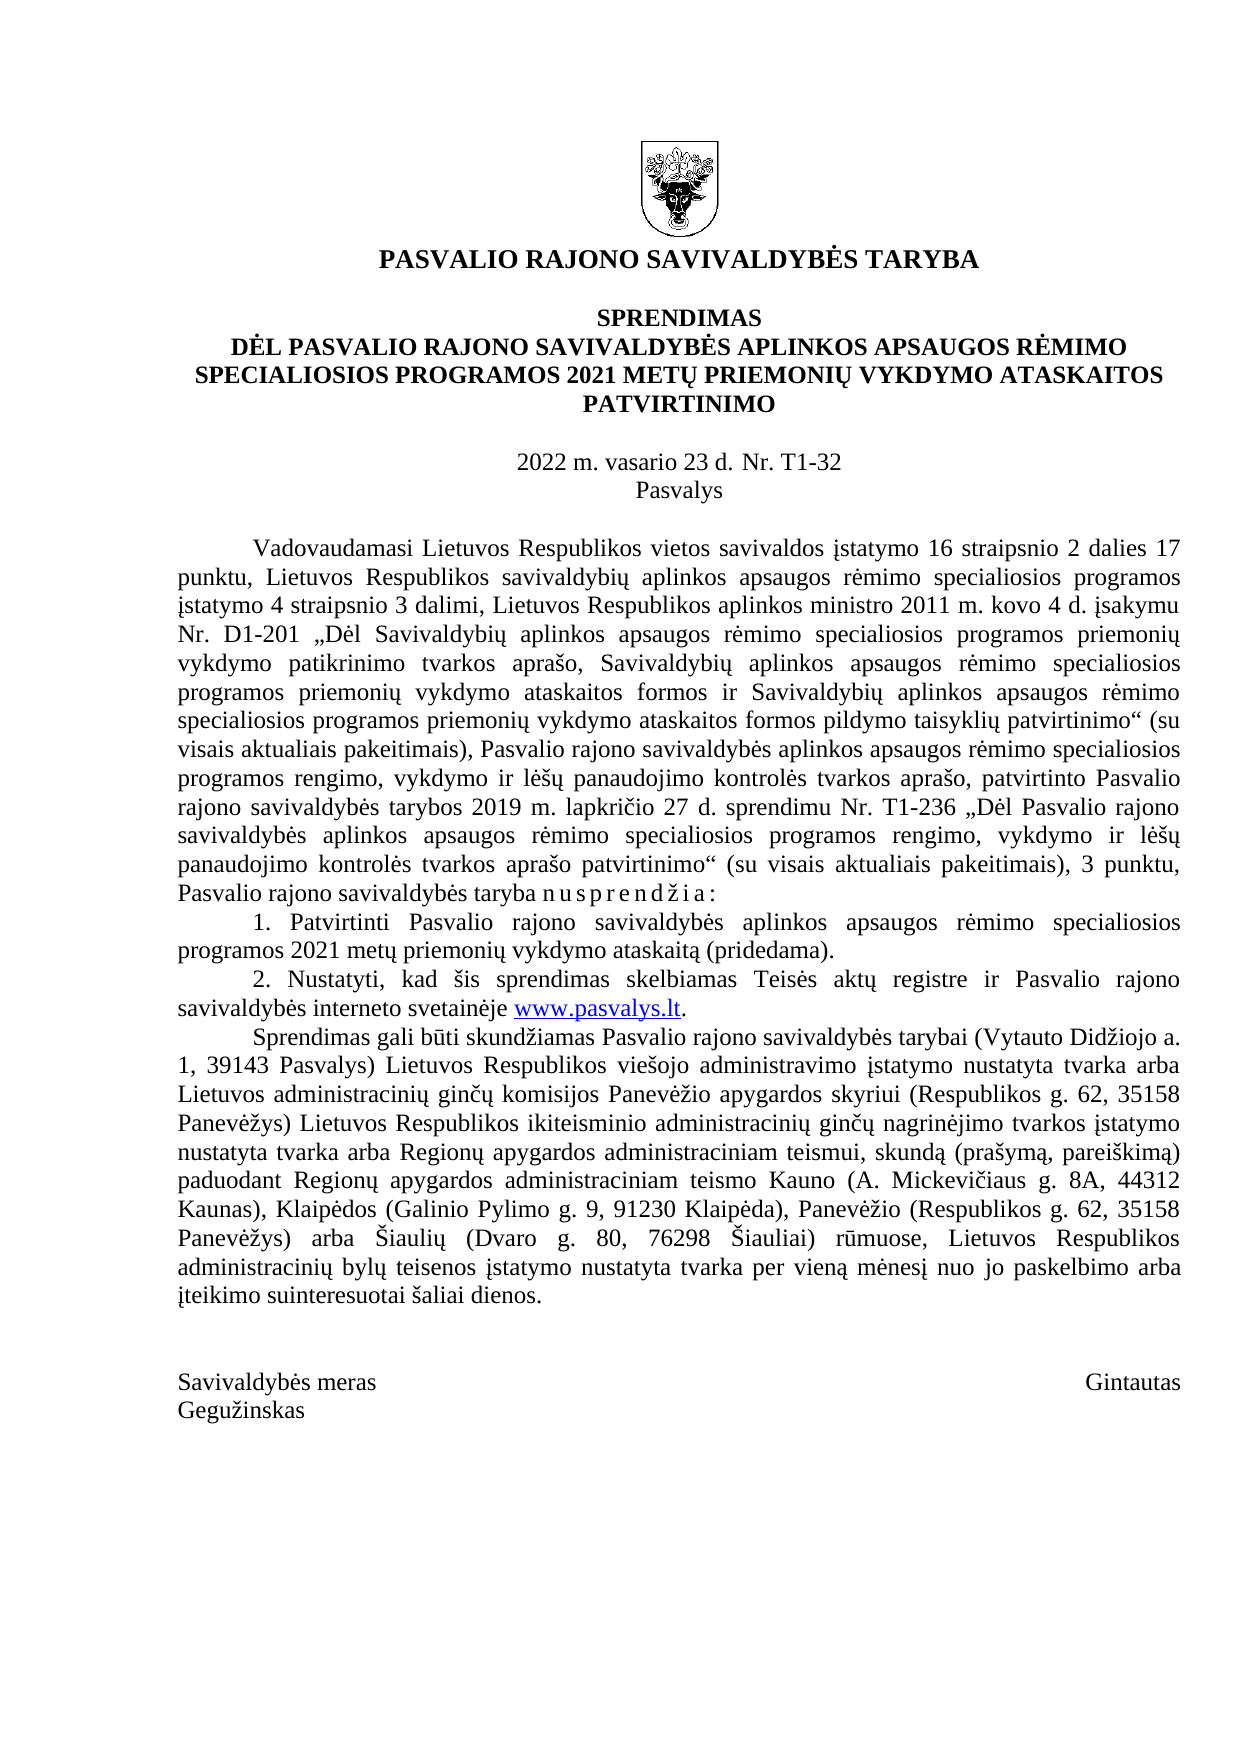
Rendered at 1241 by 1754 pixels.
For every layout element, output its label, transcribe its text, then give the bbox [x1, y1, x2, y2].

text Vadovaudamasi Lietuvos Respublikos vietos savivaldos įstatymo 16 straipsnio 2 dalies 17 punktu, Lietuvos Respublikos savivaldybių aplinkos apsaugos rėmimo specialiosios programos įstatymo 4 straipsnio 3 dalimi, Lietuvos Respublikos aplinkos ministro 2011 m. kovo 4 d. įsakymu Nr. D1-201 „Dėl Savivaldybių aplinkos apsaugos rėmimo specialiosios programos priemonių vykdymo patikrinimo tvarkos aprašo, Savivaldybių aplinkos apsaugos rėmimo specialiosios programos priemonių vykdymo ataskaitos formos ir Savivaldybių aplinkos apsaugos rėmimo specialiosios programos priemonių vykdymo ataskaitos formos pildymo taisyklių patvirtinimo“ (su visais aktualiais pakeitimais), Pasvalio rajono savivaldybės aplinkos apsaugos rėmimo specialiosios programos rengimo, vykdymo ir lėšų panaudojimo kontrolės tvarkos aprašo, patvirtinto Pasvalio rajono savivaldybės tarybos 2019 m. lapkričio 27 d. sprendimu Nr. T1-236 „Dėl Pasvalio rajono savivaldybės aplinkos apsaugos rėmimo specialiosios programos rengimo, vykdymo ir lėšų panaudojimo kontrolės tvarkos aprašo patvirtinimo“ (su visais aktualiais pakeitimais), 3 punktu, Pasvalio rajono savivaldybės taryba nusprendžia: [177, 533, 1181, 907]
text 2. Nustatyti, kad šis sprendimas skelbiamas Teisės aktų registre ir Pasvalio rajono savivaldybės interneto svetainėje www.pasvalys.lt. [177, 964, 1181, 1022]
text Sprendimas gali būti skundžiamas Pasvalio rajono savivaldybės tarybai (Vytauto Didžiojo a. 1, 39143 Pasvalys) Lietuvos Respublikos viešojo administravimo įstatymo nustatyta tvarka arba Lietuvos administracinių ginčų komisijos Panevėžio apygardos skyriui (Respublikos g. 62, 35158 Panevėžys) Lietuvos Respublikos ikiteisminio administracinių ginčų nagrinėjimo tvarkos įstatymo nustatyta tvarka arba Regionų apygardos administraciniam teismui, skundą (prašymą, pareiškimą) paduodant Regionų apygardos administraciniam teismo Kauno (A. Mickevičiaus g. 8A, 44312 Kaunas), Klaipėdos (Galinio Pylimo g. 9, 91230 Klaipėda), Panevėžio (Respublikos g. 62, 35158 Panevėžys) arba Šiaulių (Dvaro g. 80, 76298 Šiauliai) rūmuose, Lietuvos Respublikos administracinių bylų teisenos įstatymo nustatyta tvarka per vieną mėnesį nuo jo paskelbimo arba įteikimo suinteresuotai šaliai dienos. [177, 1022, 1181, 1309]
text 2022 m. vasario 23 d. Nr. T1-32 [177, 447, 1181, 476]
text Sprendimas [177, 303, 1181, 332]
text Savivaldybės meras Gintautas Gegužinskas [177, 1367, 1181, 1424]
text 1. Patvirtinti Pasvalio rajono savivaldybės aplinkos apsaugos rėmimo specialiosios programos 2021 metų priemonių vykdymo ataskaitą (pridedama). [177, 907, 1181, 964]
text Dėl PASVALIO RAJONO SAVIVALDYBĖS APLINKOS APSAUGOS RĖMIMO SPECIALIOSIOS PROGRAMOS 2021 METŲ PRIEMONIŲ VYKDYMO ATASKAITOS PATVIRTINIMO [177, 332, 1181, 418]
text Pasvalio rajono savivaldybės taryba [177, 243, 1181, 274]
text Pasvalys [177, 476, 1181, 504]
